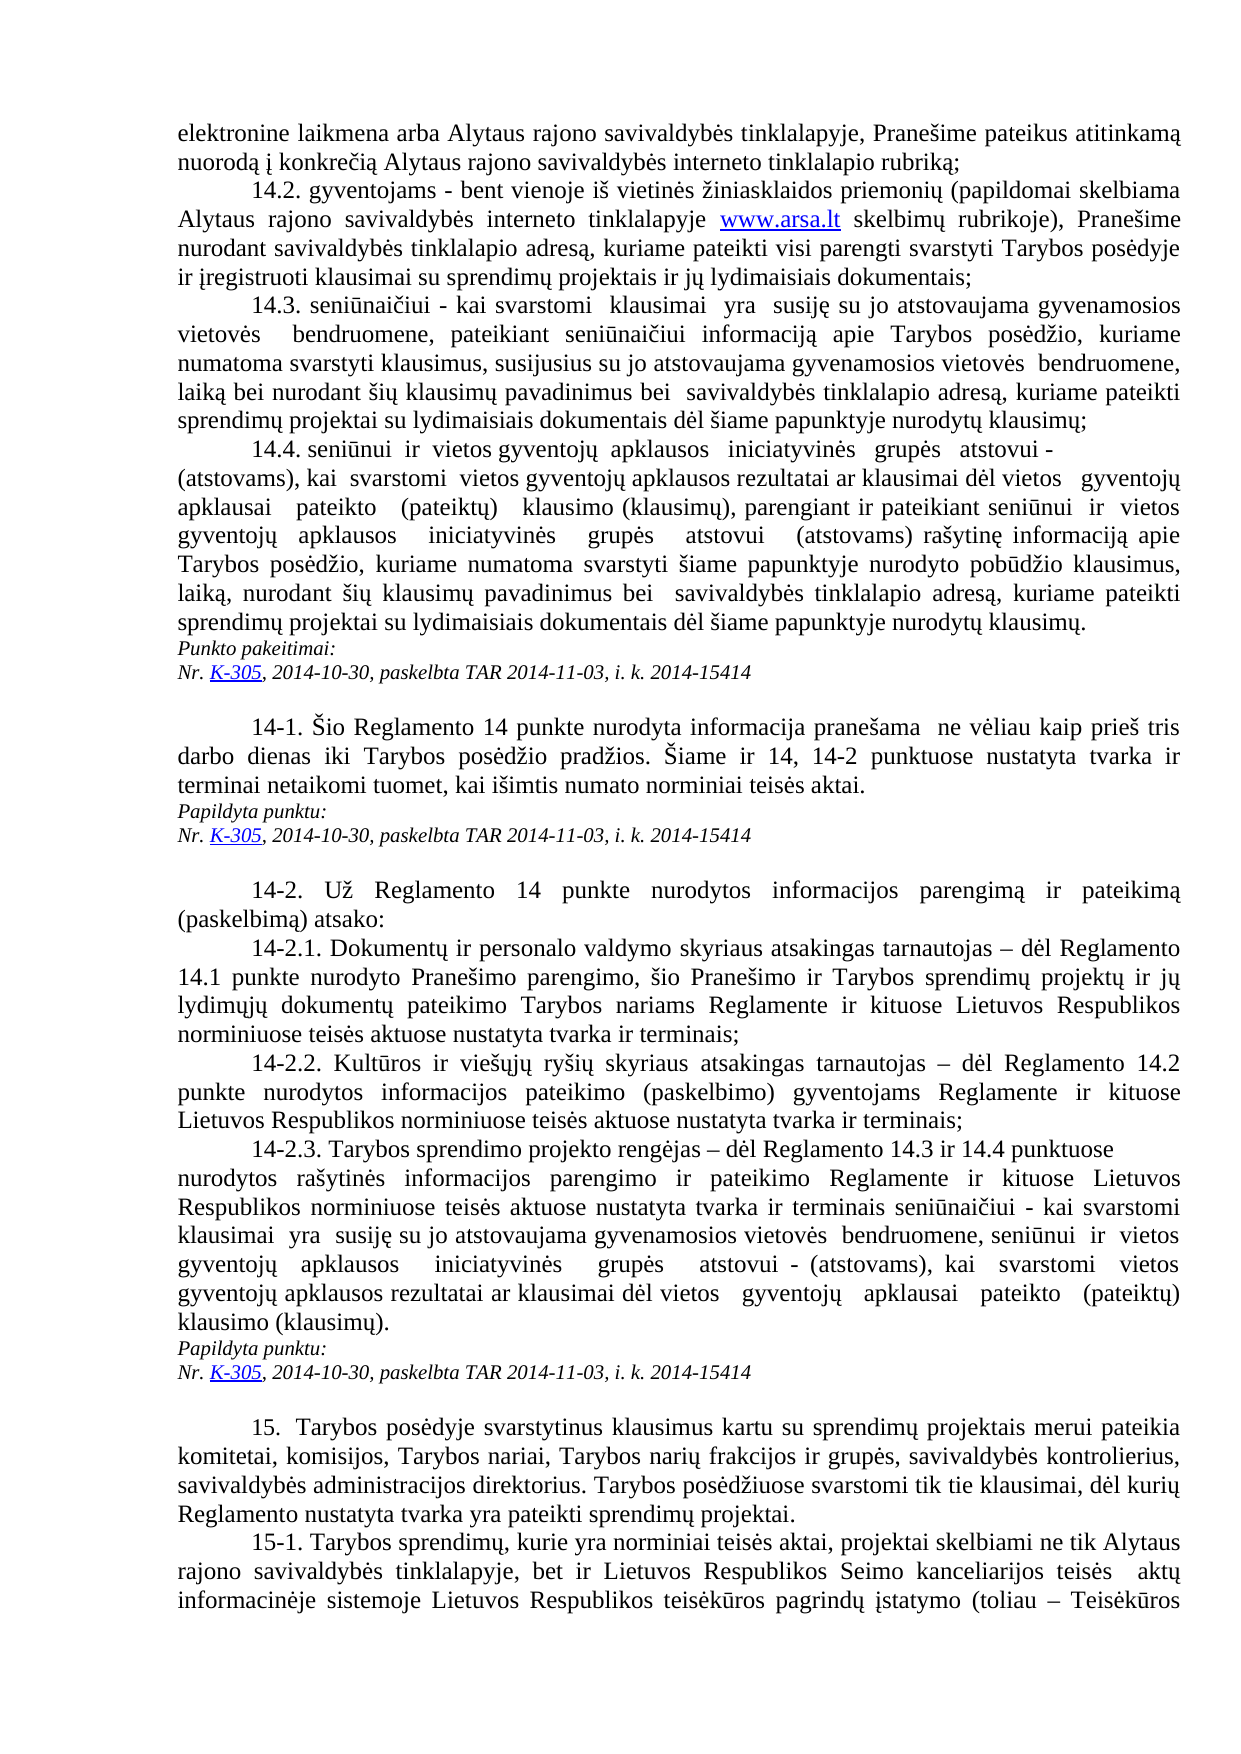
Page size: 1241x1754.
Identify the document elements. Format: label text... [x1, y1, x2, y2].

text 14.4. seniūnui ir vietos gyventojų apklausos iniciatyvinės grupės atstovui - [251, 434, 1181, 463]
text 15-1. Tarybos sprendimų, kurie yra norminiai teisės aktai, projektai skelbiami ne tik Alytaus rajono savivaldybės tinklalapyje, bet ir Lietuvos Respublikos Seimo kanceliarijos teisės aktų informacinėje sistemoje Lietuvos Respublikos teisėkūros pagrindų įstatymo (toliau – Teisėkūros [177, 1527, 1181, 1614]
text 14.3. seniūnaičiui - kai svarstomi klausimai yra susiję su jo atstovaujama gyvenamosios vietovės bendruomene, pateikiant seniūnaičiui informaciją apie Tarybos posėdžio, kuriame numatoma svarstyti klausimus, susijusius su jo atstovaujama gyvenamosios vietovės bendruomene, laiką bei nurodant šių klausimų pavadinimus bei savivaldybės tinklalapio adresą, kuriame pateikti sprendimų projektai su lydimaisiais dokumentais dėl šiame papunktyje nurodytų klausimų; [177, 291, 1181, 434]
text 14-2. Už Reglamento 14 punkte nurodytos informacijos parengimą ir pateikimą (paskelbimą) atsako: [177, 876, 1181, 933]
text Nr. K-305, 2014-10-30, paskelbta TAR 2014-11-03, i. k. 2014-15414 [177, 660, 1181, 684]
text Papildyta punktu: [177, 799, 1181, 823]
text Papildyta punktu: [177, 1336, 1181, 1360]
text Nr. K-305, 2014-10-30, paskelbta TAR 2014-11-03, i. k. 2014-15414 [177, 823, 1181, 847]
text 14.2. gyventojams - bent vienoje iš vietinės žiniasklaidos priemonių (papildomai skelbiama Alytaus rajono savivaldybės interneto tinklalapyje www.arsa.lt skelbimų rubrikoje), Pranešime nurodant savivaldybės tinklalapio adresą, kuriame pateikti visi parengti svarstyti Tarybos posėdyje ir įregistruoti klausimai su sprendimų projektais ir jų lydimaisiais dokumentais; [177, 176, 1181, 291]
text 14-2.2. Kultūros ir viešųjų ryšių skyriaus atsakingas tarnautojas – dėl Reglamento 14.2 punkte nurodytos informacijos pateikimo (paskelbimo) gyventojams Reglamente ir kituose Lietuvos Respublikos norminiuose teisės aktuose nustatyta tvarka ir terminais; [177, 1048, 1181, 1134]
text Punkto pakeitimai: [177, 636, 1181, 660]
text 14-2.1. Dokumentų ir personalo valdymo skyriaus atsakingas tarnautojas – dėl Reglamento 14.1 punkte nurodyto Pranešimo parengimo, šio Pranešimo ir Tarybos sprendimų projektų ir jų lydimųjų dokumentų pateikimo Tarybos nariams Reglamente ir kituose Lietuvos Respublikos norminiuose teisės aktuose nustatyta tvarka ir terminais; [177, 933, 1181, 1048]
text 15. Tarybos posėdyje svarstytinus klausimus kartu su sprendimų projektais merui pateikia komitetai, komisijos, Tarybos nariai, Tarybos narių frakcijos ir grupės, savivaldybės kontrolierius, savivaldybės administracijos direktorius. Tarybos posėdžiuose svarstomi tik tie klausimai, dėl kurių Reglamento nustatyta tvarka yra pateikti sprendimų projektai. [177, 1412, 1181, 1527]
text elektronine laikmena arba Alytaus rajono savivaldybės tinklalapyje, Pranešime pateikus atitinkamą nuorodą į konkrečią Alytaus rajono savivaldybės interneto tinklalapio rubriką; [177, 118, 1181, 176]
text (atstovams), kai svarstomi vietos gyventojų apklausos rezultatai ar klausimai dėl vietos gyventojų apklausai pateikto (pateiktų) klausimo (klausimų), parengiant ir pateikiant seniūnui ir vietos gyventojų apklausos iniciatyvinės grupės atstovui (atstovams) rašytinę informaciją apie Tarybos posėdžio, kuriame numatoma svarstyti šiame papunktyje nurodyto pobūdžio klausimus, laiką, nurodant šių klausimų pavadinimus bei savivaldybės tinklalapio adresą, kuriame pateikti sprendimų projektai su lydimaisiais dokumentais dėl šiame papunktyje nurodytų klausimų. [177, 463, 1181, 636]
text Nr. K-305, 2014-10-30, paskelbta TAR 2014-11-03, i. k. 2014-15414 [177, 1360, 1181, 1384]
text 14-2.3. Tarybos sprendimo projekto rengėjas – dėl Reglamento 14.3 ir 14.4 punktuose [251, 1134, 1181, 1163]
text nurodytos rašytinės informacijos parengimo ir pateikimo Reglamente ir kituose Lietuvos Respublikos norminiuose teisės aktuose nustatyta tvarka ir terminais seniūnaičiui - kai svarstomi klausimai yra susiję su jo atstovaujama gyvenamosios vietovės bendruomene, seniūnui ir vietos gyventojų apklausos iniciatyvinės grupės atstovui - (atstovams), kai svarstomi vietos gyventojų apklausos rezultatai ar klausimai dėl vietos gyventojų apklausai pateikto (pateiktų) klausimo (klausimų). [177, 1163, 1181, 1336]
text 14-1. Šio Reglamento 14 punkte nurodyta informacija pranešama ne vėliau kaip prieš tris darbo dienas iki Tarybos posėdžio pradžios. Šiame ir 14, 14-2 punktuose nustatyta tvarka ir terminai netaikomi tuomet, kai išimtis numato norminiai teisės aktai. [177, 712, 1181, 799]
